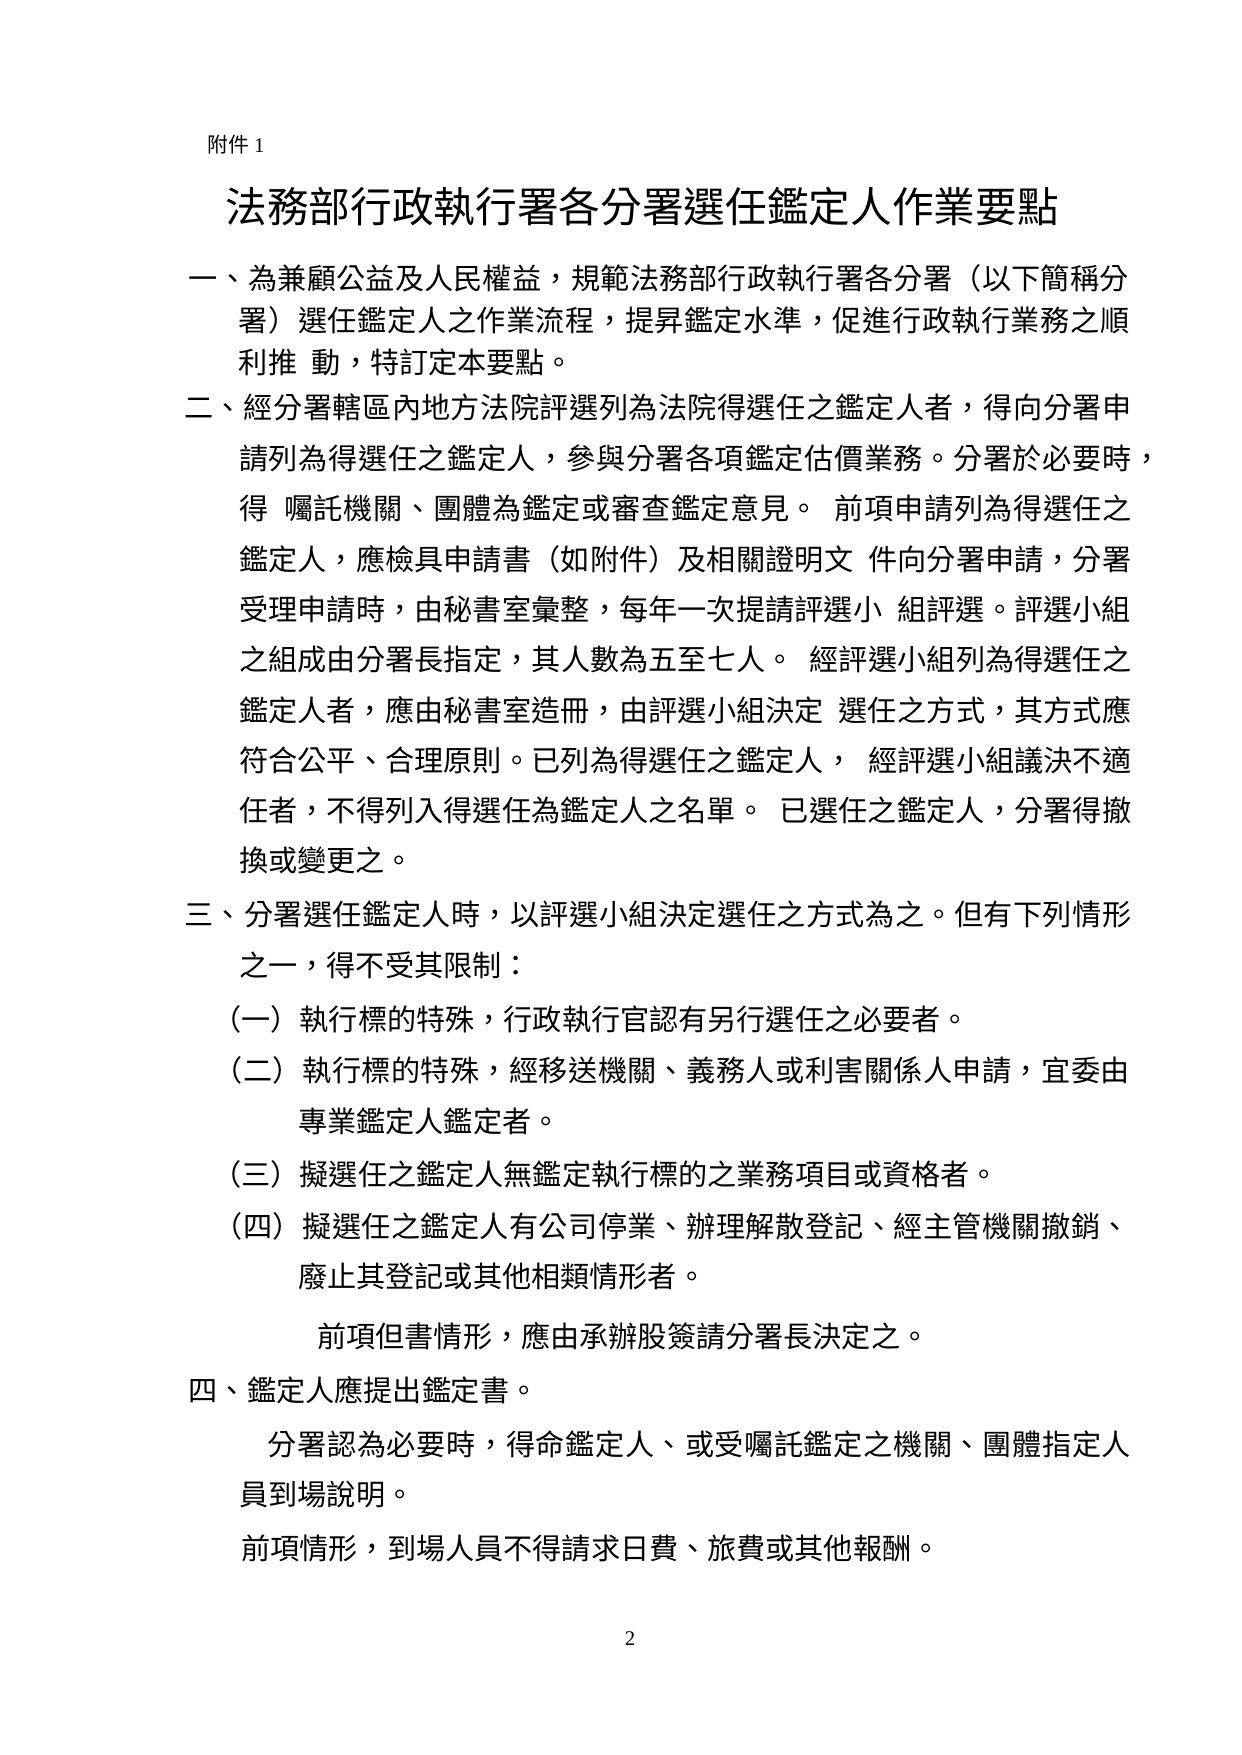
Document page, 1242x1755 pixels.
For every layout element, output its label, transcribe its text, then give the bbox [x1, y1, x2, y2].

text 二、經分署轄區內地方法院評選列為法院得選任之鑑定人者，得向分署申請列為得選任之鑑定人，參與分署各項鑑定估價業務。分署於必要時，得 囑託機關、團體為鑑定或審查鑑定意見。 前項申請列為得選任之鑑定人，應檢具申請書（如附件）及相關證明文 件向分署申請，分署受理申請時，由秘書室彙整，每年一次提請評選小 組評選。評選小組之組成由分署長指定，其人數為五至七人。 經評選小組列為得選任之鑑定人者，應由秘書室造冊，由評選小組決定 選任之方式，其方式應符合公平、合理原則。已列為得選任之鑑定人， 經評選小組議決不適任者，不得列入得選任為鑑定人之名單。 已選任之鑑定人，分署得撤換或變更之。 [148, 385, 1132, 880]
text 法務部行政執行署各分署選任鑑定人作業要點 [213, 174, 1071, 235]
text 三、分署選任鑑定人時，以評選小組決定選任之方式為之。但有下列情形之一，得不受其限制： [148, 892, 1132, 985]
text 前項但書情形，應由承辦股簽請分署長決定之。 [177, 1314, 1131, 1356]
text 前項情形，到場人員不得請求日費、旅費或其他報酬。 [206, 1526, 1137, 1568]
text 四、鑑定人應提出鑑定書。 [135, 1367, 839, 1410]
text （二）執行標的特殊，經移送機關、義務人或利害關係人申請，宜委由專業鑑定人鑑定者。 [177, 1047, 1131, 1141]
text （三）擬選任之鑑定人無鑑定執行標的之業務項目或資格者。 [177, 1152, 1137, 1194]
text 附件 1 [207, 125, 1137, 156]
text （一）執行標的特殊，行政執行官認有另行選任之必要者。 [177, 996, 1137, 1038]
text （四）擬選任之鑑定人有公司停業、辦理解散登記、經主管機關撤銷、廢止其登記或其他相類情形者。 [177, 1203, 1131, 1296]
text 分署認為必要時，得命鑑定人、或受囑託鑑定之機關、團體指定人員到場說明。 [103, 1421, 1131, 1514]
text 一、為兼顧公益及人民權益，規範法務部行政執行署各分署（以下簡稱分署）選任鑑定人之作業流程，提昇鑑定水準，促進行政執行業務之順利推 動，特訂定本要點。 [135, 255, 1129, 382]
